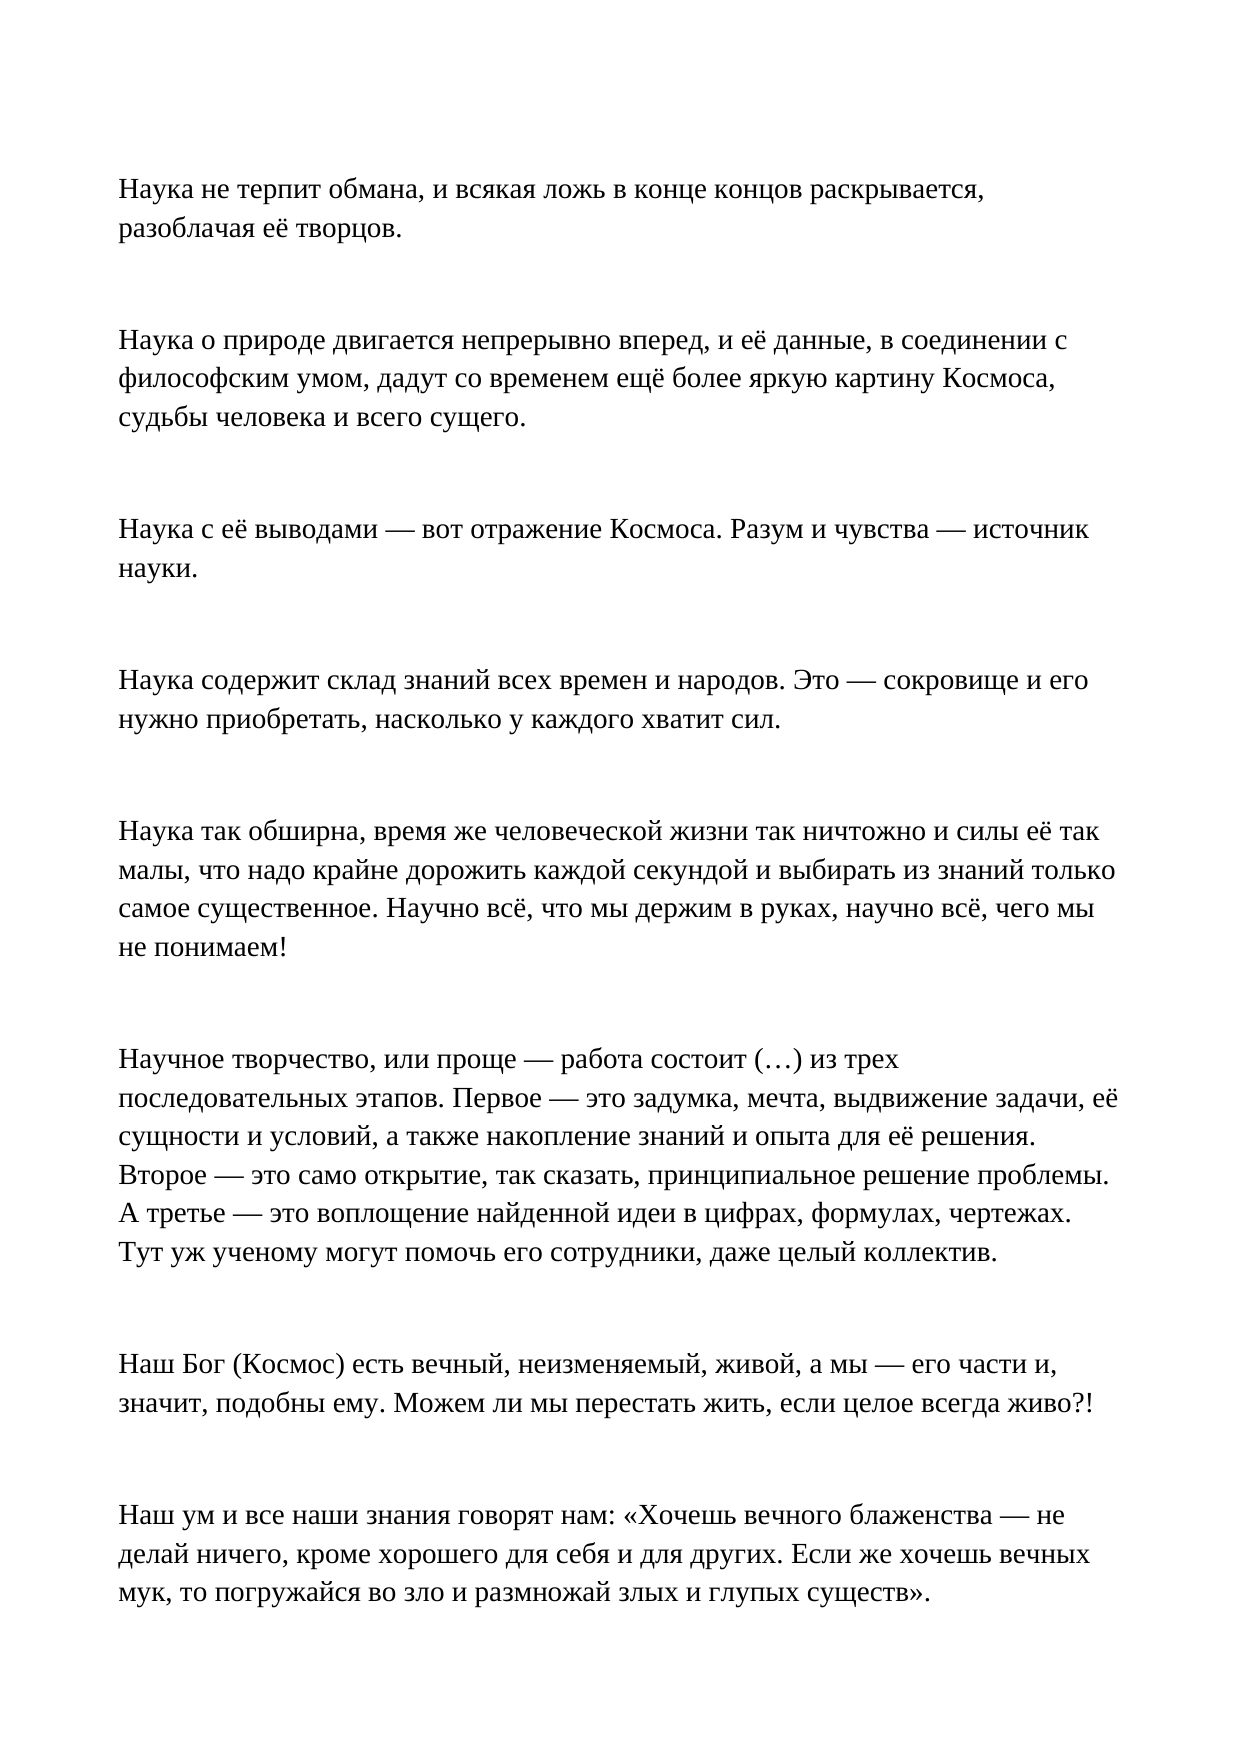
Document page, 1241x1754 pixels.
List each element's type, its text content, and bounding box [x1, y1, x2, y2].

text Наш ум и все наши знания говорят нам: «Хочешь вечного блаженства — не делай ничего, кроме хорошего для себя и для других. Если же хочешь вечных мук, то погружайся во зло и размножай злых и глупых существ». [118, 1497, 1122, 1608]
text Наука о природе двигается непрерывно вперед, и её данные, в соединении с философским умом, дадут со временем ещё более яркую картину Космоса, судьбы человека и всего сущего. [118, 322, 1122, 433]
text Наука содержит склад знаний всех времен и народов. Это — сокровище и его нужно приобретать, насколько у каждого хватит сил. [118, 662, 1122, 734]
text Наука с её выводами — вот отражение Космоса. Разум и чувства — источник науки. [118, 512, 1122, 584]
text Наш Бог (Космос) есть вечный, неизменяемый, живой, а мы — его части и, значит, подобны ему. Можем ли мы перестать жить, если целое всегда живо?! [118, 1347, 1122, 1419]
text Наука так обширна, время же человеческой жизни так ничтожно и силы её так малы, что надо крайне дорожить каждой секундой и выбирать из знаний только самое существенное. Научно всё, что мы держим в руках, научно всё, чего мы не понимаем! [118, 813, 1122, 963]
text Научное творчество, или проще — работа состоит (…) из трех последовательных этапов. Первое — это задумка, мечта, выдвижение задачи, её сущности и условий, а также накопление знаний и опыта для её решения. Второе — это само открытие, так сказать, принципиальное решение проблемы. А третье — это воплощение найденной идеи в цифрах, формулах, чертежах. Тут уж ученому могут помочь его сотрудники, даже целый коллектив. [118, 1041, 1122, 1268]
text Наука не терпит обмана, и всякая ложь в конце концов раскрывается, разоблачая её творцов. [118, 171, 1122, 243]
